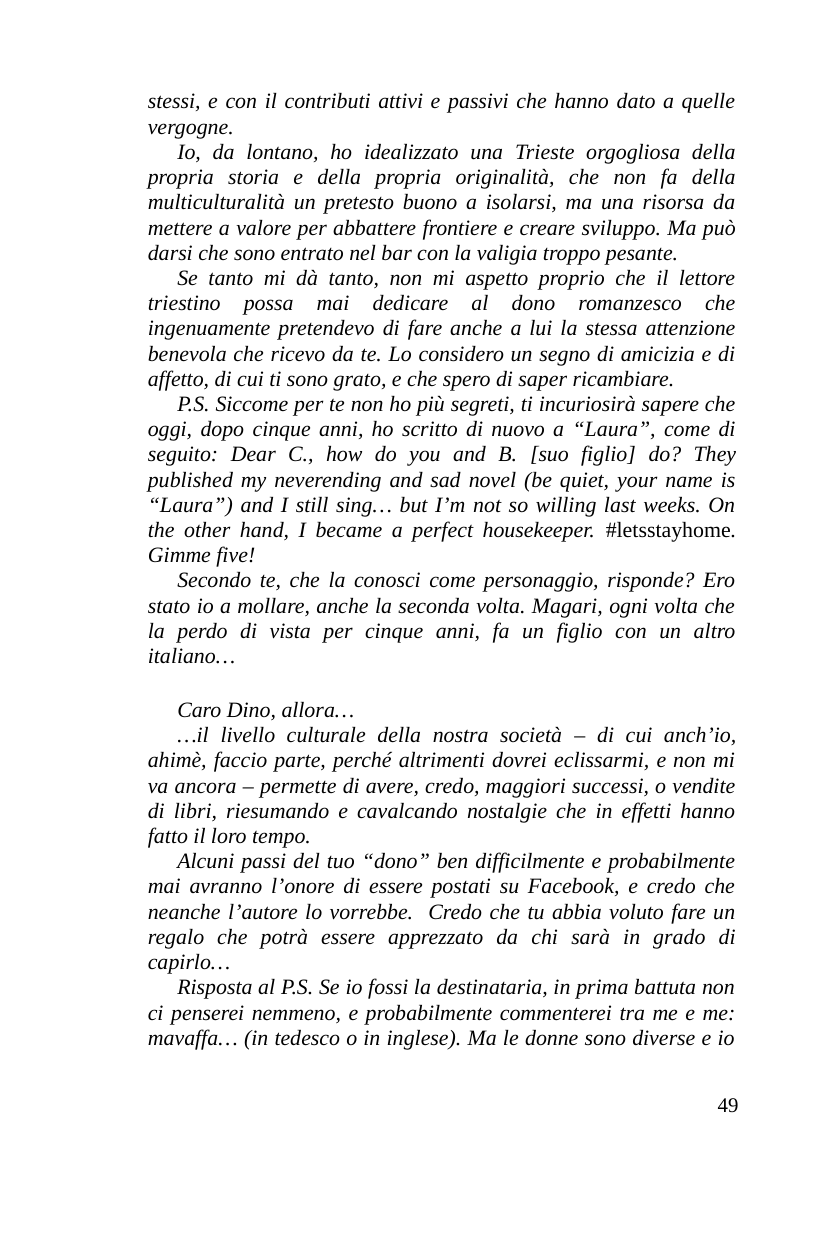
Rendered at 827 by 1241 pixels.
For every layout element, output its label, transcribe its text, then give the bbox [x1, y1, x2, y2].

text Secondo te, che la conosci come personaggio, risponde? Ero stato io a mollare, anche la seconda volta. Magari, ogni volta che la perdo di vista per cinque anni, fa un figlio con un altro italiano… [148, 567, 738, 668]
text P.S. Siccome per te non ho più segreti, ti incuriosirà sapere che oggi, dopo cinque anni, ho scritto di nuovo a “Laura”, come di seguito: Dear C., how do you and B. [suo figlio] do? They published my neverending and sad novel (be quiet, your name is “Laura”) and I still sing… but I’m not so willing last weeks. On the other hand, I became a perfect housekeeper. #letsstayhome. Gimme five! [148, 391, 738, 567]
text Risposta al P.S. Se io fossi la destinataria, in prima battuta non ci penserei nemmeno, e probabilmente commenterei tra me e me: mavaffa… (in tedesco o in inglese). Ma le donne sono diverse e io [148, 974, 738, 1050]
text Se tanto mi dà tanto, non mi aspetto proprio che il lettore triestino possa mai dedicare al dono romanzesco che ingenuamente pretendevo di fare anche a lui la stessa attenzione benevola che ricevo da te. Lo considero un segno di amicizia e di affetto, di cui ti sono grato, e che spero di saper ricambiare. [148, 265, 738, 391]
text Alcuni passi del tuo “dono” ben difficilmente e probabilmente mai avranno l’onore di essere postati su Facebook, e credo che neanche l’autore lo vorrebbe. Credo che tu abbia voluto fare un regalo che potrà essere apprezzato da chi sarà in grado di capirlo… [148, 848, 738, 974]
text stessi, e con il contributi attivi e passivi che hanno dato a quelle vergogne. [148, 88, 738, 139]
text …il livello culturale della nostra società – di cui anch’io, ahimè, faccio parte, perché altrimenti dovrei eclissarmi, e non mi va ancora – permette di avere, credo, maggiori successi, o vendite di libri, riesumando e cavalcando nostalgie che in effetti hanno fatto il loro tempo. [148, 722, 738, 848]
text Caro Dino, allora… [148, 697, 738, 722]
text Io, da lontano, ho idealizzato una Trieste orgogliosa della propria storia e della propria originalità, che non fa della multiculturalità un pretesto buono a isolarsi, ma una risorsa da mettere a valore per abbattere frontiere e creare sviluppo. Ma può darsi che sono entrato nel bar con la valigia troppo pesante. [148, 139, 738, 265]
